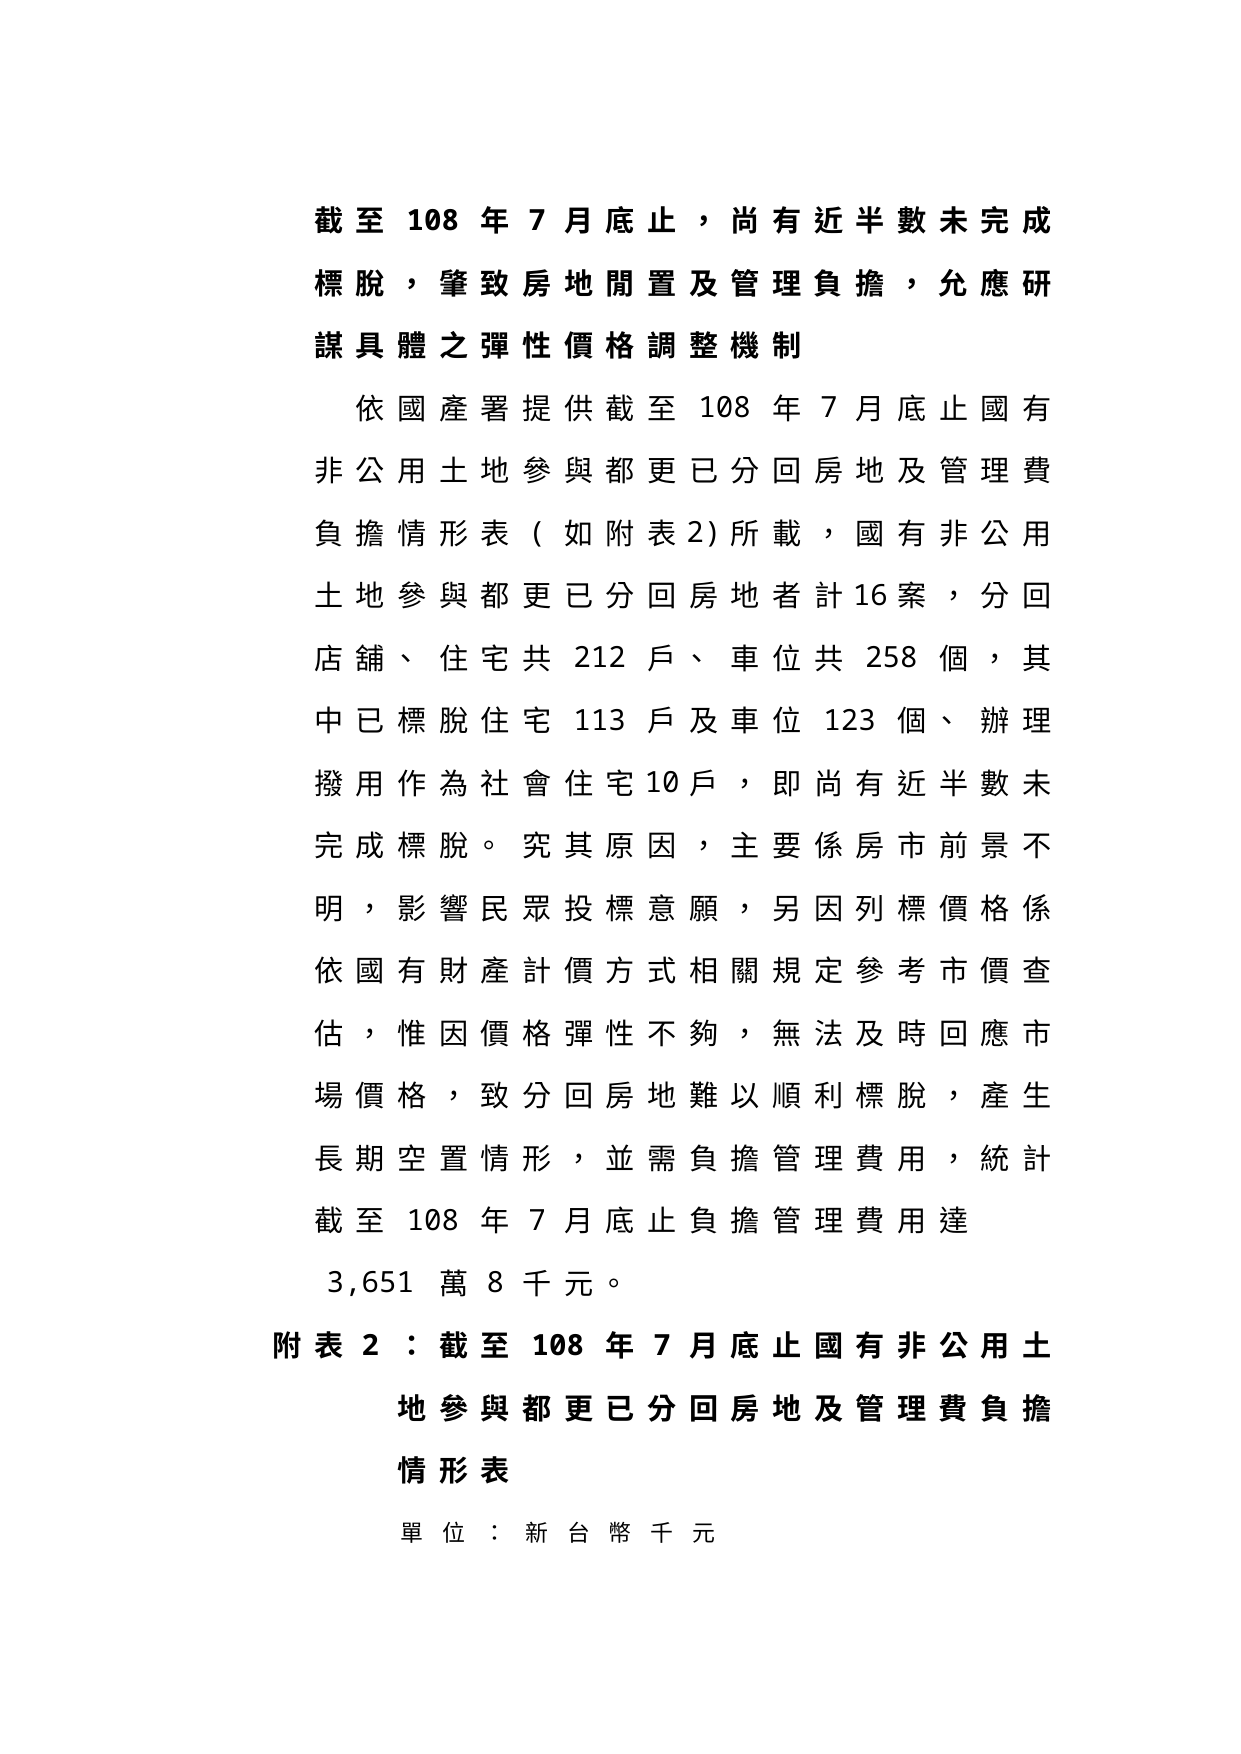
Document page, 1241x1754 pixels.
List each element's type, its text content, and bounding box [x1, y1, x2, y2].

text (二)國有非公用土地參與都更分回之房地，截至108年7月底止，尚有近半數未完成標脫，肇致房地閒置及管理負擔，允應研謀具體之彈性價格調整機制 [242, 177, 1058, 365]
text 附表2：截至108年7月底止國有非公用土地參與都更已分回房地及管理費負擔情形表 單位：新台幣千元 [242, 1302, 1058, 1552]
text 依國產署提供截至108年7月底止國有非公用土地參與都更已分回房地及管理費負擔情形表(如附表2)所載，國有非公用土地參與都更已分回房地者計16案，分回店舖、住宅共212戶、車位共258個，其中已標脫住宅113戶及車位123個、辦理撥用作為社會住宅10戶，即尚有近半數未完成標脫。究其原因，主要係房市前景不明，影響民眾投標意願，另因列標價格係依國有財產計價方式相關規定參考市價查估，惟因價格彈性不夠，無法及時回應市場價格，致分回房地難以順利標脫，產生長期空置情形，並需負擔管理費用，統計截至108年7月底止負擔管理費用達3,651萬8千元。 [271, 365, 1058, 1302]
